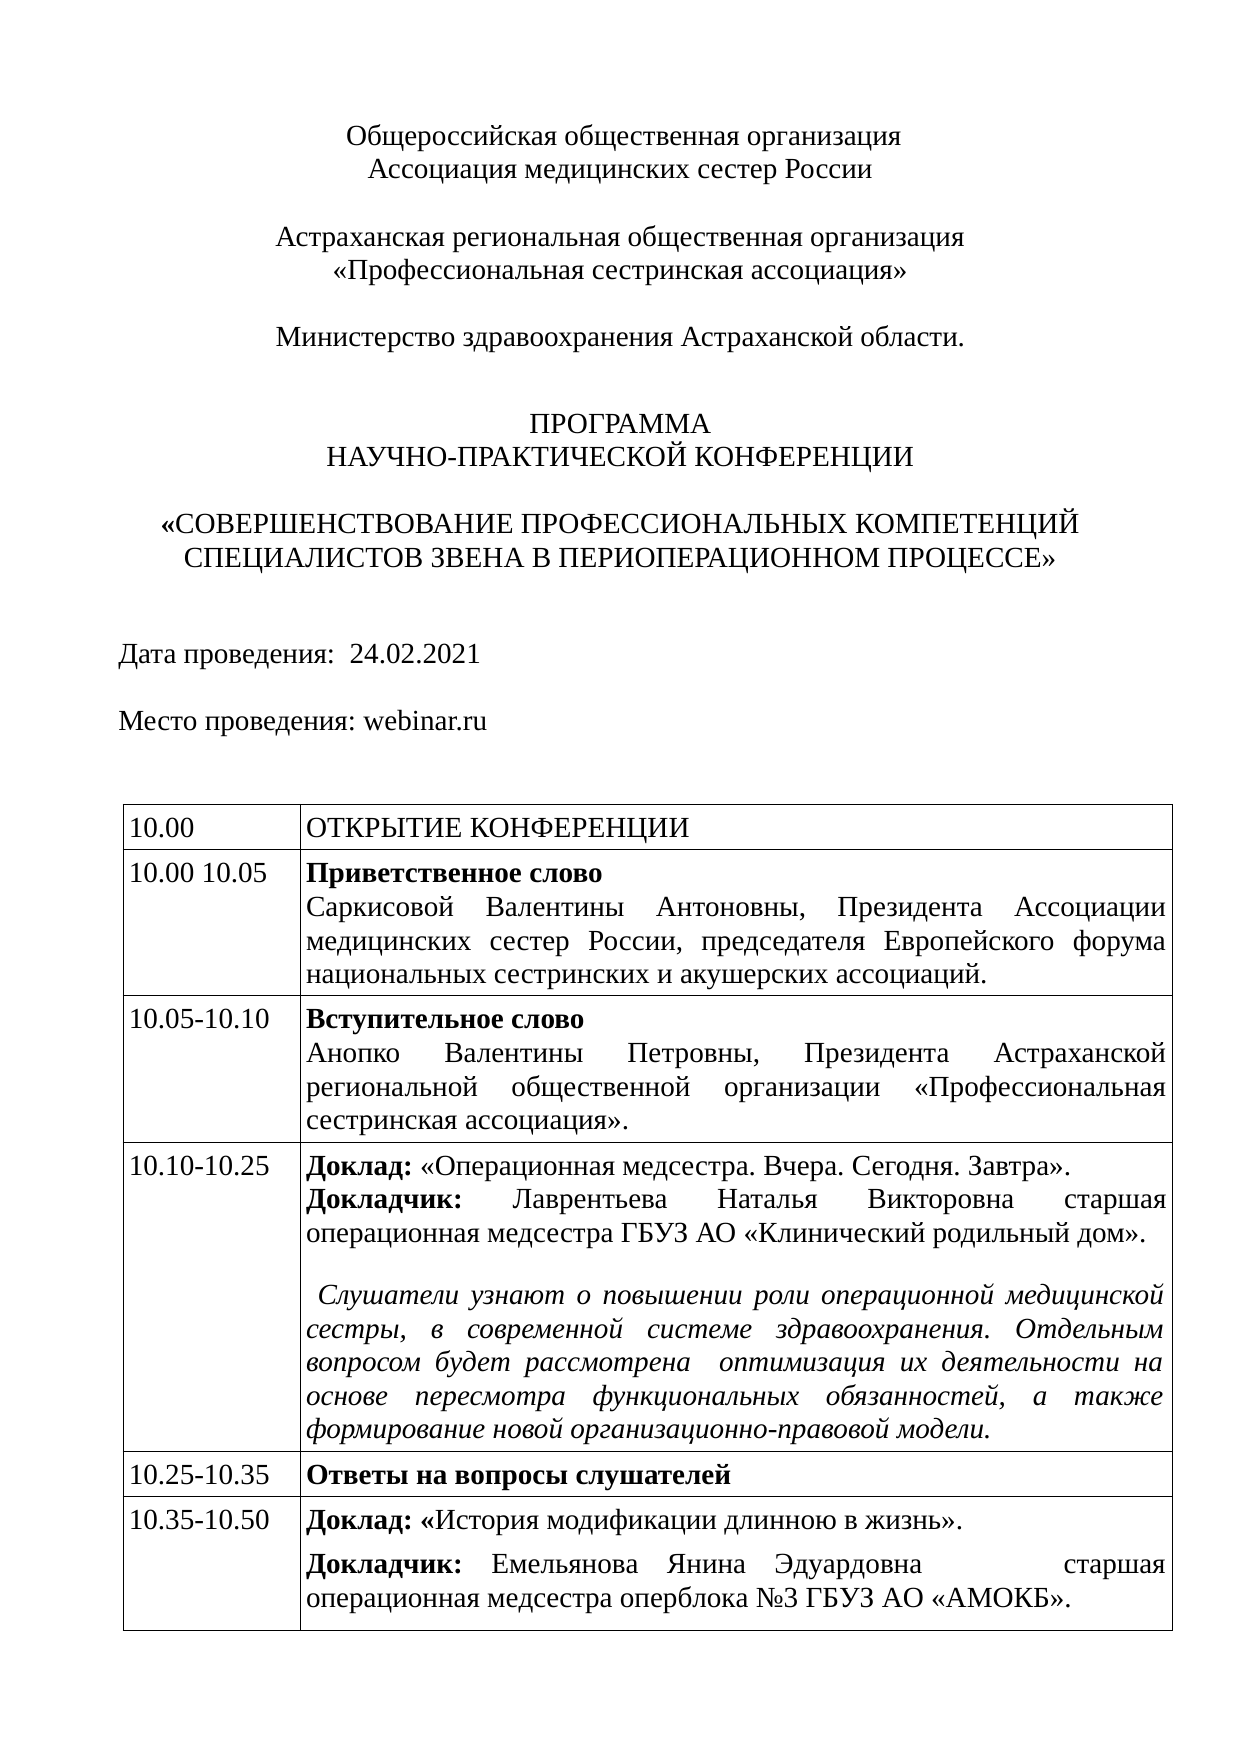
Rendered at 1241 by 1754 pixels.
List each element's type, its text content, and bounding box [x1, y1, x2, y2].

text Астраханская региональная общественная организация [118, 219, 1122, 252]
table_cell Доклад: «Операционная медсестра. Вчера. Сегодня. Завтра». Докладчик: Лаврентьева Наталья Викторовна старшая операционная медсестра ГБУЗ АО «Клинический родильный дом». Слушатели узнают о повышении роли операционной медицинской сестры, в современной системе здравоохранения. Отдельным вопросом будет рассмотрена оптимизация их деятельности на основе пересмотра функциональных обязанностей, а также формирование новой организационно-правовой модели. [301, 1143, 1172, 1451]
table_header ОТКРЫТИЕ КОНФЕРЕНЦИИ [301, 805, 1172, 849]
table_cell Доклад: «История модификации длинною в жизнь». Докладчик: Емельянова Янина Эдуардовна старшая операционная медсестра оперблока №3 ГБУЗ АО «АМОКБ». [301, 1497, 1172, 1629]
table_cell Ответы на вопросы слушателей [301, 1452, 1172, 1496]
text Ассоциация медицинских сестер России [118, 152, 1122, 185]
table_cell 10.05-10.10 [124, 996, 300, 1142]
table_cell Приветственное слово Саркисовой Валентины Антоновны, Президента Ассоциации медицинских сестер России, председателя Европейского форума национальных сестринских и акушерских ассоциаций. [301, 850, 1172, 995]
text Место проведения: webinar.ru [118, 703, 1122, 737]
text «Профессиональная сестринская ассоциация» [118, 252, 1122, 286]
text ПРОГРАММА [118, 406, 1122, 439]
table_cell 10.10-10.25 [124, 1143, 300, 1451]
text Дата проведения: 24.02.2021 [118, 636, 1122, 669]
text Министерство здравоохранения Астраханской области. [118, 319, 1122, 353]
table_header 10.00 [124, 805, 300, 849]
table_cell 10.25-10.35 [124, 1452, 300, 1496]
text Общероссийская общественная организация [118, 118, 1122, 152]
table_cell 10.00 10.05 [124, 850, 300, 995]
table_cell Вступительное слово Анопко Валентины Петровны, Президента Астраханской региональной общественной организации «Профессиональная сестринская ассоциация». [301, 996, 1172, 1142]
table_cell 10.35-10.50 [124, 1497, 300, 1629]
text «СОВЕРШЕНСТВОВАНИЕ ПРОФЕССИОНАЛЬНЫХ КОМПЕТЕНЦИЙ СПЕЦИАЛИСТОВ ЗВЕНА В ПЕРИОПЕРАЦИОННОМ ПРОЦЕССЕ» [118, 507, 1122, 574]
text НАУЧНО-ПРАКТИЧЕСКОЙ КОНФЕРЕНЦИИ [118, 439, 1122, 473]
